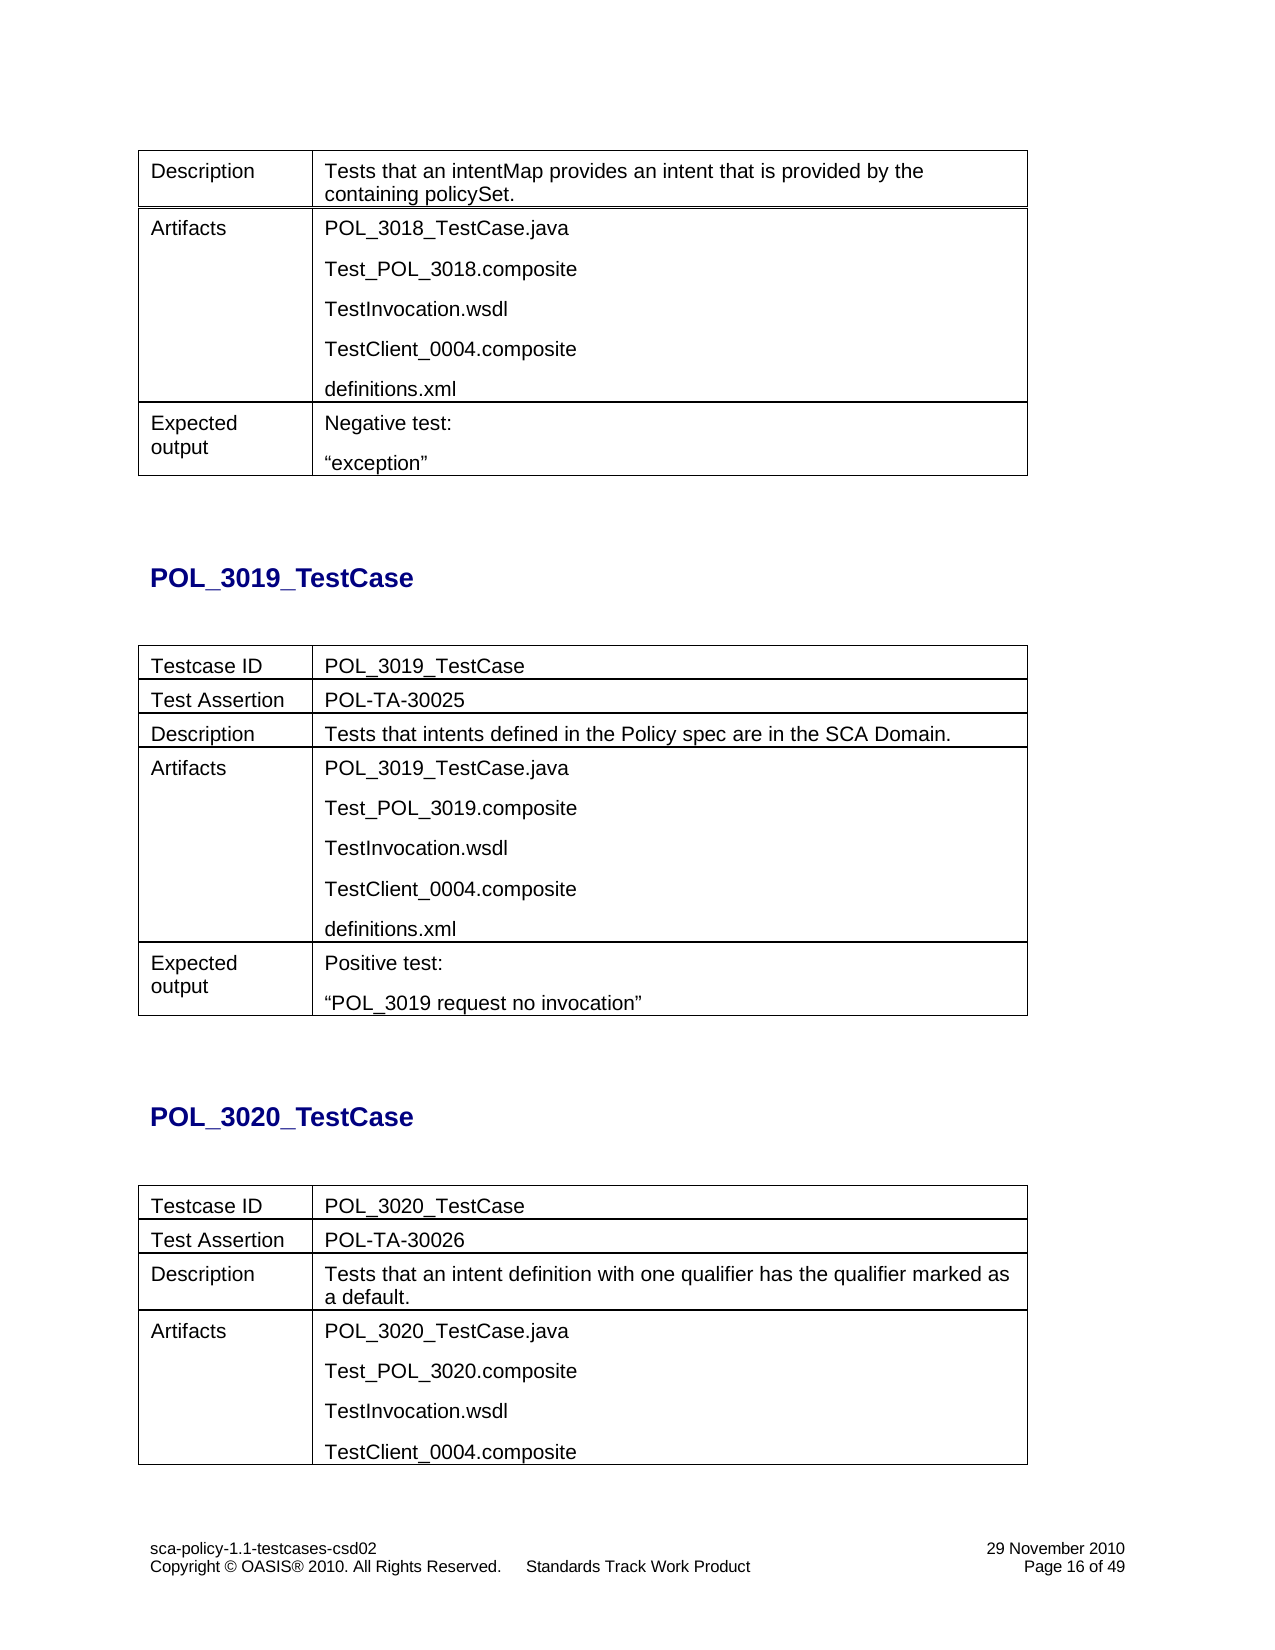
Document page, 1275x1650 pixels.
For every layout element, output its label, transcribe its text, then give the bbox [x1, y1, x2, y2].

table_cell Description [139, 1254, 312, 1309]
table_cell Artifacts [139, 1311, 312, 1464]
table_header POL_3020_TestCase [313, 1186, 1027, 1218]
table_cell POL_3018_TestCase.java Test_POL_3018.composite TestInvocation.wsdl TestClient_0004.composite definitions.xml [313, 209, 1027, 401]
table_cell POL-TA-30025 [313, 680, 1027, 712]
table_cell Tests that an intent definition with one qualifier has the qualifier marked as a default. [313, 1254, 1027, 1309]
table_header POL_3019_TestCase [313, 646, 1027, 678]
table_cell Positive test: “POL_3019 request no invocation” [313, 943, 1027, 1015]
table_cell POL_3019_TestCase.java Test_POL_3019.composite TestInvocation.wsdl TestClient_0004.composite definitions.xml [313, 748, 1027, 941]
table_cell Artifacts [139, 748, 312, 941]
table_cell POL-TA-30026 [313, 1220, 1027, 1252]
subtitle POL_3020_TestCase [150, 1102, 1125, 1132]
subtitle POL_3019_TestCase [150, 562, 1125, 592]
table_cell POL_3020_TestCase.java Test_POL_3020.composite TestInvocation.wsdl TestClient_0004.composite [313, 1311, 1027, 1464]
table_cell Tests that intents defined in the Policy spec are in the SCA Domain. [313, 714, 1027, 746]
table_cell Expected output [139, 943, 312, 1015]
table_header Testcase ID [139, 646, 312, 678]
table_cell Description [139, 714, 312, 746]
table_cell Test Assertion [139, 680, 312, 712]
table_cell Negative test: “exception” [313, 403, 1027, 475]
table_header Testcase ID [139, 1186, 312, 1218]
table_cell Artifacts [139, 209, 312, 401]
table_cell Tests that an intentMap provides an intent that is provided by the containing policySet. [313, 151, 1027, 206]
table_cell Test Assertion [139, 1220, 312, 1252]
table_cell Expected output [139, 403, 312, 475]
table_cell Description [139, 151, 312, 206]
